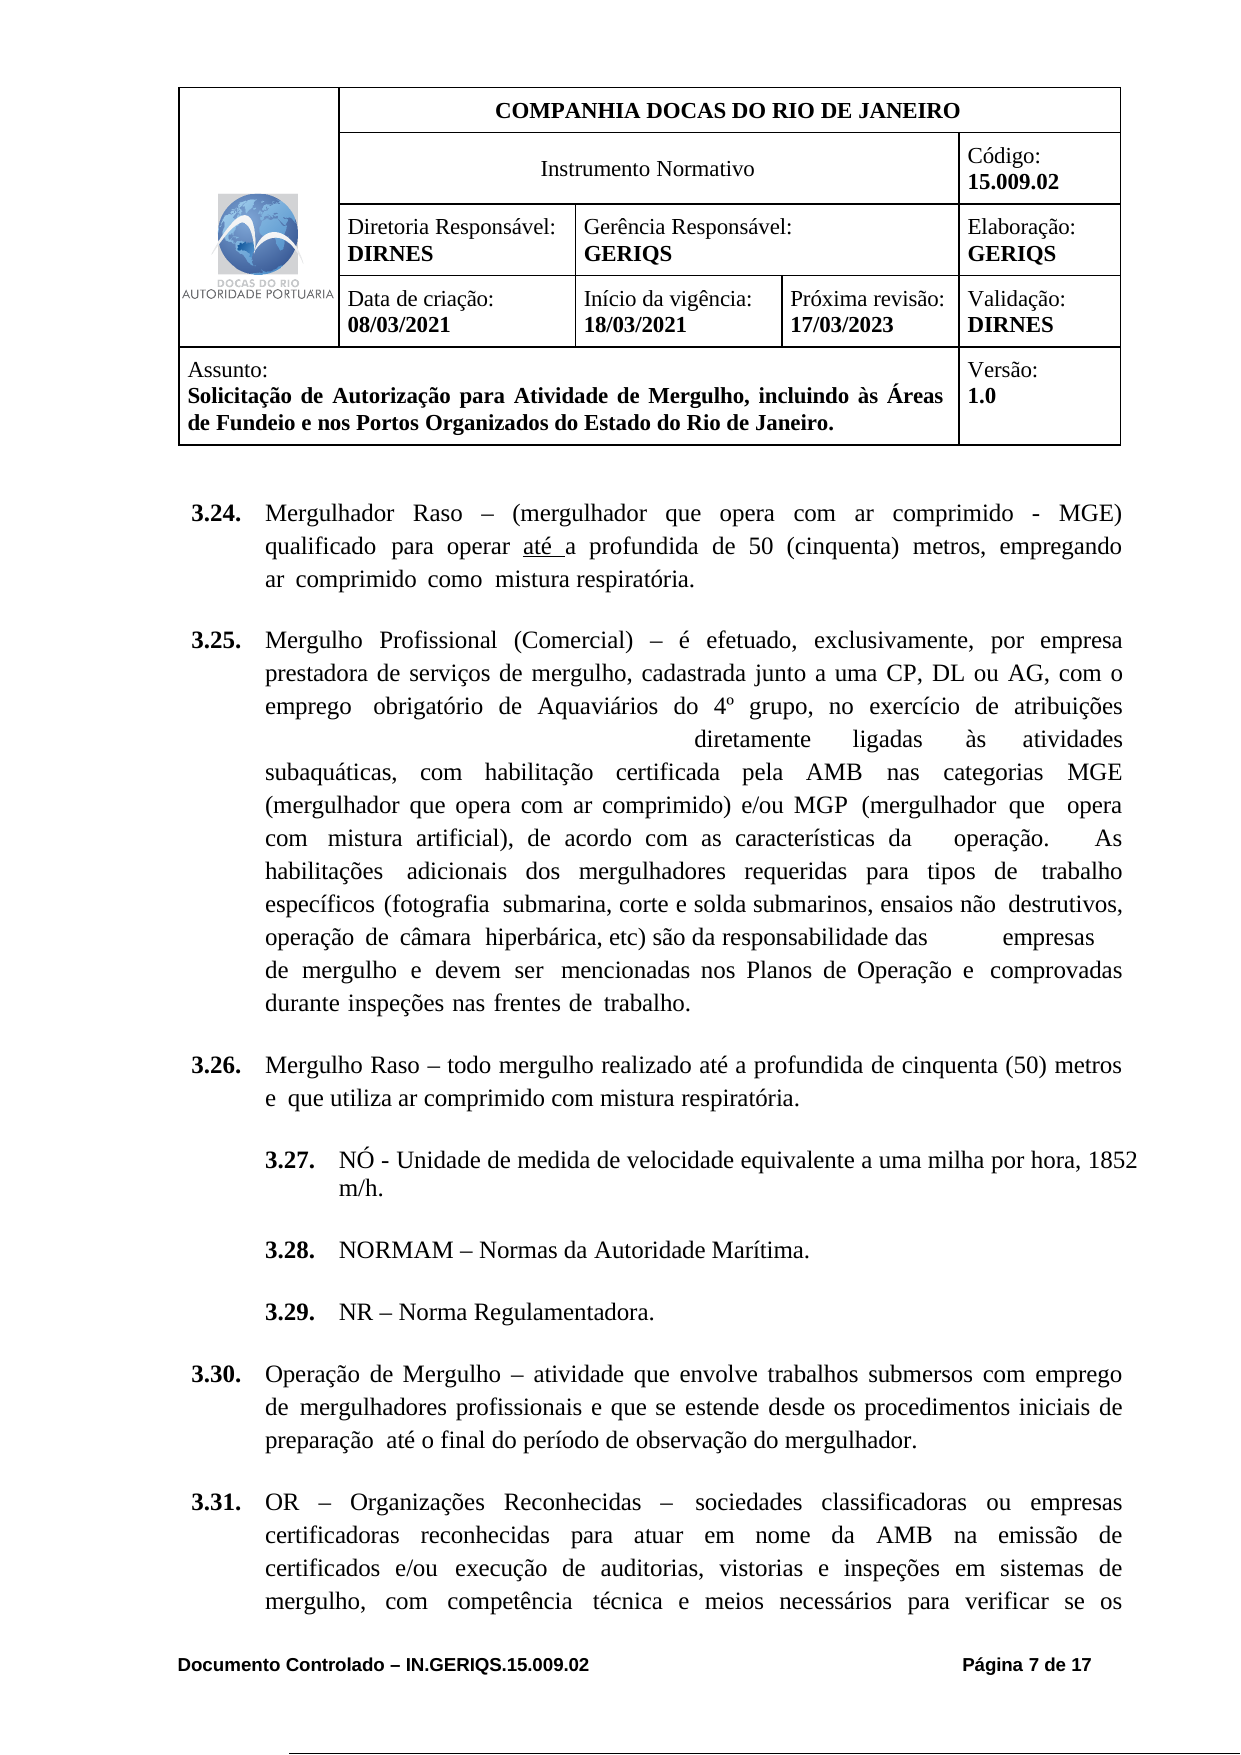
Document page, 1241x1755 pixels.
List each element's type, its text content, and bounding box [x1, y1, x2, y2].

table_cell Gerência Responsável: GERIQS [576, 205, 958, 275]
table_cell Próxima revisão: 17/03/2023 [783, 276, 958, 346]
table_cell Data de criação: 08/03/2021 [340, 276, 575, 346]
list NR – Norma Regulamentadora. [265, 1297, 1138, 1326]
table_cell Validação: DIRNES [960, 276, 1120, 346]
list OR – Organizações Reconhecidas – sociedades classificadoras ou empresas certificadoras reconhecidas para atuar em nome da AMB na emissão de certificados e/ou execução de auditorias, vistorias e inspeções em sistemas de mergulho, com competência técnica e meios necessários para verificar se os [191, 1487, 1123, 1615]
list NÓ - Unidade de medida de velocidade equivalente a uma milha por hora, 1852 m/h. [265, 1145, 1138, 1202]
table_cell Instrumento Normativo [340, 133, 958, 203]
table_cell Início da vigência: 18/03/2021 [576, 276, 781, 346]
table_header [180, 88, 338, 346]
list Mergulho Profissional (Comercial) – é efetuado, exclusivamente, por empresa prestadora de serviços de mergulho, cadastrada junto a uma CP, DL ou AG, com o emprego obrigatório de Aquaviários do 4º grupo, no exercício de atribuições diretamente ligadas às atividades subaquáticas, com habilitação certificada pela AMB nas categorias MGE (mergulhador que opera com ar comprimido) e/ou MGP (mergulhador que opera com mistura artificial), de acordo com as características da operação. As habilitações adicionais dos mergulhadores requeridas para tipos de trabalho específicos (fotografia submarina, corte e solda submarinos, ensaios não destrutivos, operação de câmara hiperbárica, etc) são da responsabilidade das empresas de mergulho e devem ser mencionadas nos Planos de Operação e comprovadas durante inspeções nas frentes de trabalho. [191, 625, 1123, 1017]
list Operação de Mergulho – atividade que envolve trabalhos submersos com emprego de mergulhadores profissionais e que se estende desde os procedimentos iniciais de preparação até o final do período de observação do mergulhador. [191, 1359, 1123, 1454]
table_cell Elaboração: GERIQS [960, 205, 1120, 275]
list Mergulho Raso – todo mergulho realizado até a profundida de cinquenta (50) metros e que utiliza ar comprimido com mistura respiratória. [191, 1050, 1123, 1112]
table_cell Versão: 1.0 [960, 348, 1120, 444]
table_cell Código: 15.009.02 [960, 133, 1120, 203]
list NORMAM – Normas da Autoridade Marítima. [265, 1236, 1138, 1264]
list Mergulhador Raso – (mergulhador que opera com ar comprimido - MGE) qualificado para operar até a profundida de 50 (cinquenta) metros, empregando ar comprimido como mistura respiratória. [191, 498, 1123, 592]
table_header COMPANHIA DOCAS DO RIO DE JANEIRO [340, 88, 1120, 132]
table_cell Diretoria Responsável: DIRNES [340, 205, 575, 275]
table_cell Assunto: Solicitação de Autorização para Atividade de Mergulho, incluindo às Áreas de Fundeio e nos Portos Organizados do Estado do Rio de Janeiro. [180, 348, 958, 444]
